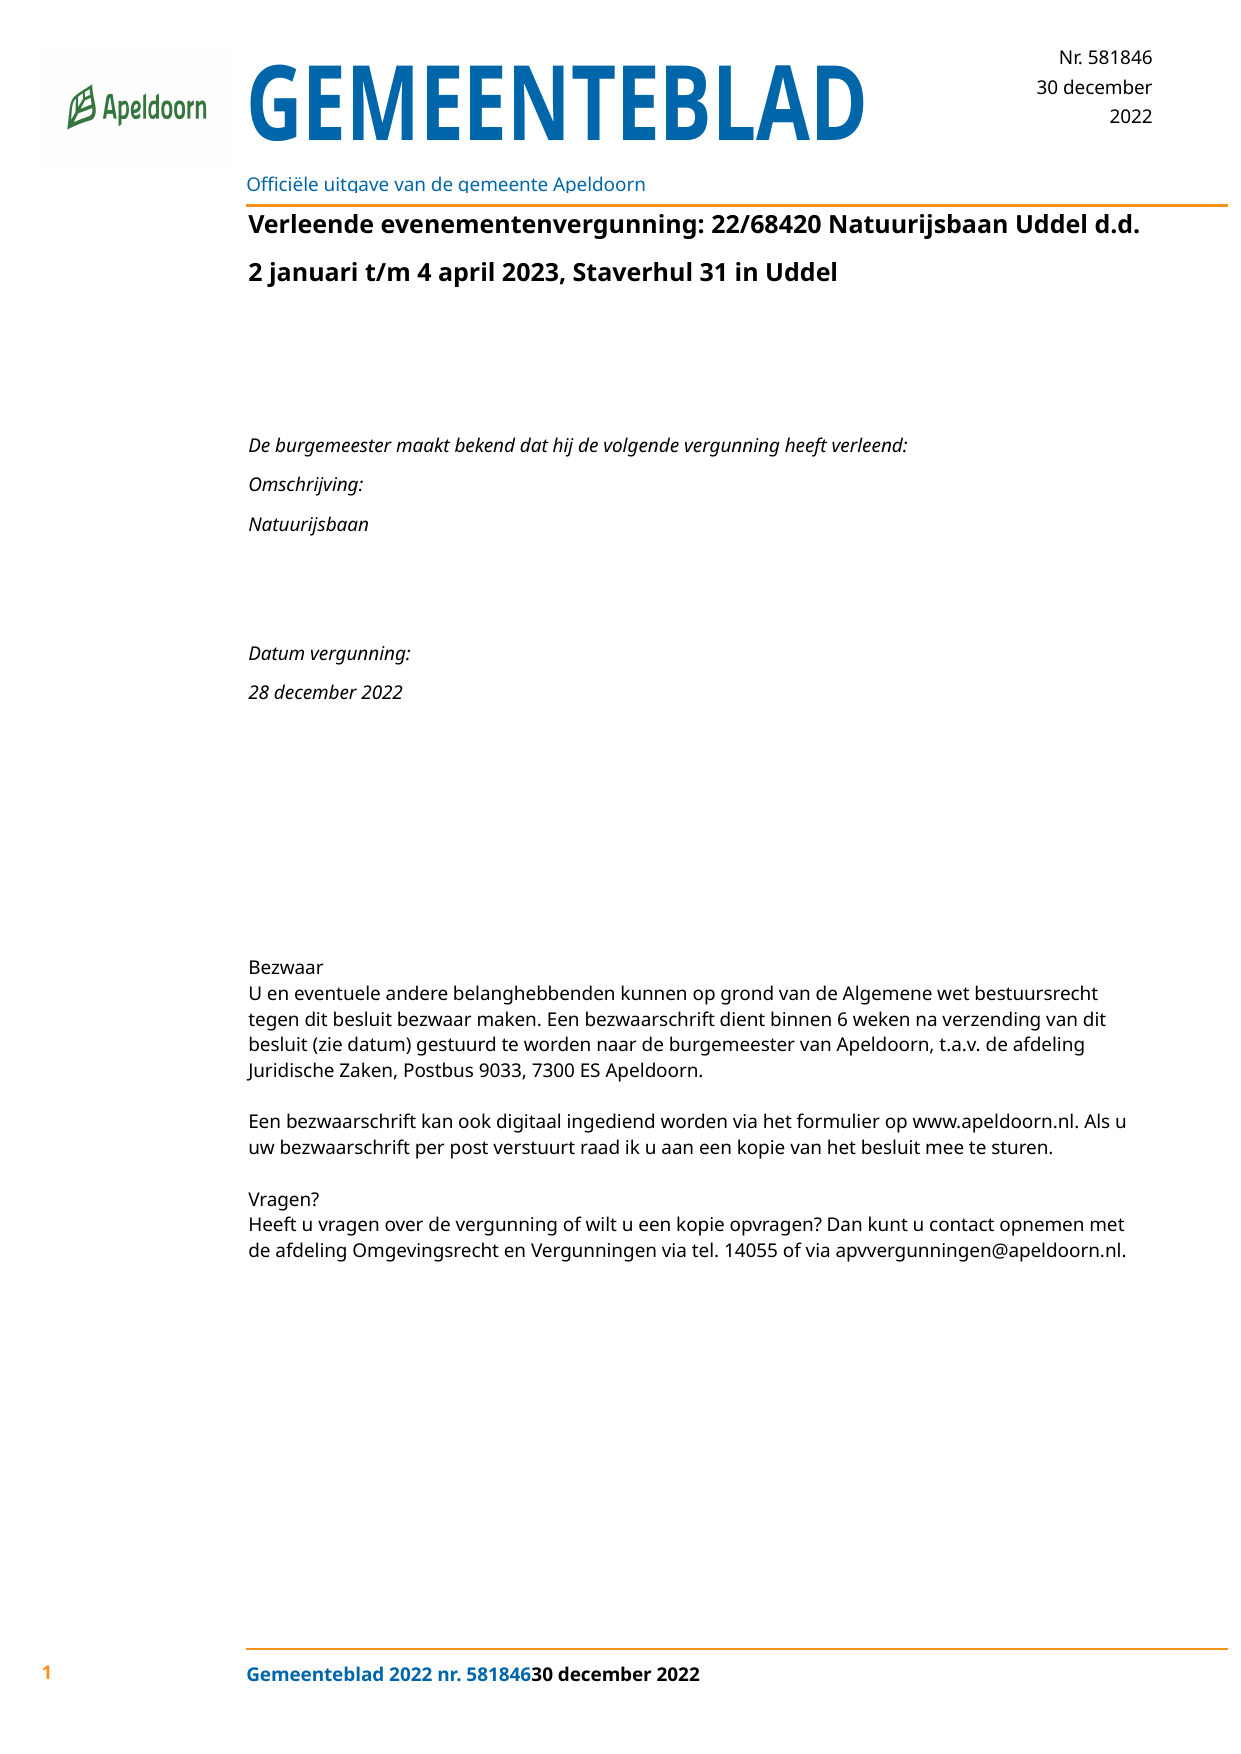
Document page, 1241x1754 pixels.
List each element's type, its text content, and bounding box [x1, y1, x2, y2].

text De burgemeester maakt bekend dat hij de volgende vergunning heeft verleend: [248, 432, 1152, 458]
text Bezwaar [248, 954, 1152, 980]
text Natuurijsbaan [248, 511, 1152, 537]
text Vragen? [248, 1186, 1152, 1212]
text U en eventuele andere belanghebbenden kunnen op grond van de Algemene wet bestuursrecht tegen dit besluit bezwaar maken. Een bezwaarschrift dient binnen 6 weken na verzending van dit besluit (zie datum) gestuurd te worden naar de burgemeester van Apeldoorn, t.a.v. de afdeling Juridische Zaken, Postbus 9033, 7300 ES Apeldoorn. [248, 980, 1152, 1083]
text Omschrijving: [248, 472, 1152, 497]
text Verleende evenementenvergunning: 22/68420 Natuurijsbaan Uddel d.d. 2 januari t/m 4 april 2023, Staverhul 31 in Uddel [248, 207, 1152, 288]
text Heeft u vragen over de vergunning of wilt u een kopie opvragen? Dan kunt u contact opnemen met de afdeling Omgevingsrecht en Vergunningen via tel. 14055 of via apvvergunningen@apeldoorn.nl. [248, 1212, 1152, 1263]
text 28 december 2022 [248, 679, 1152, 705]
text Een bezwaarschrift kan ook digitaal ingediend worden via het formulier op www.apeldoorn.nl. Als u uw bezwaarschrift per post verstuurt raad ik u aan een kopie van het besluit mee te sturen. [248, 1109, 1152, 1160]
text Datum vergunning: [248, 640, 1152, 666]
picture [41, 47, 231, 172]
